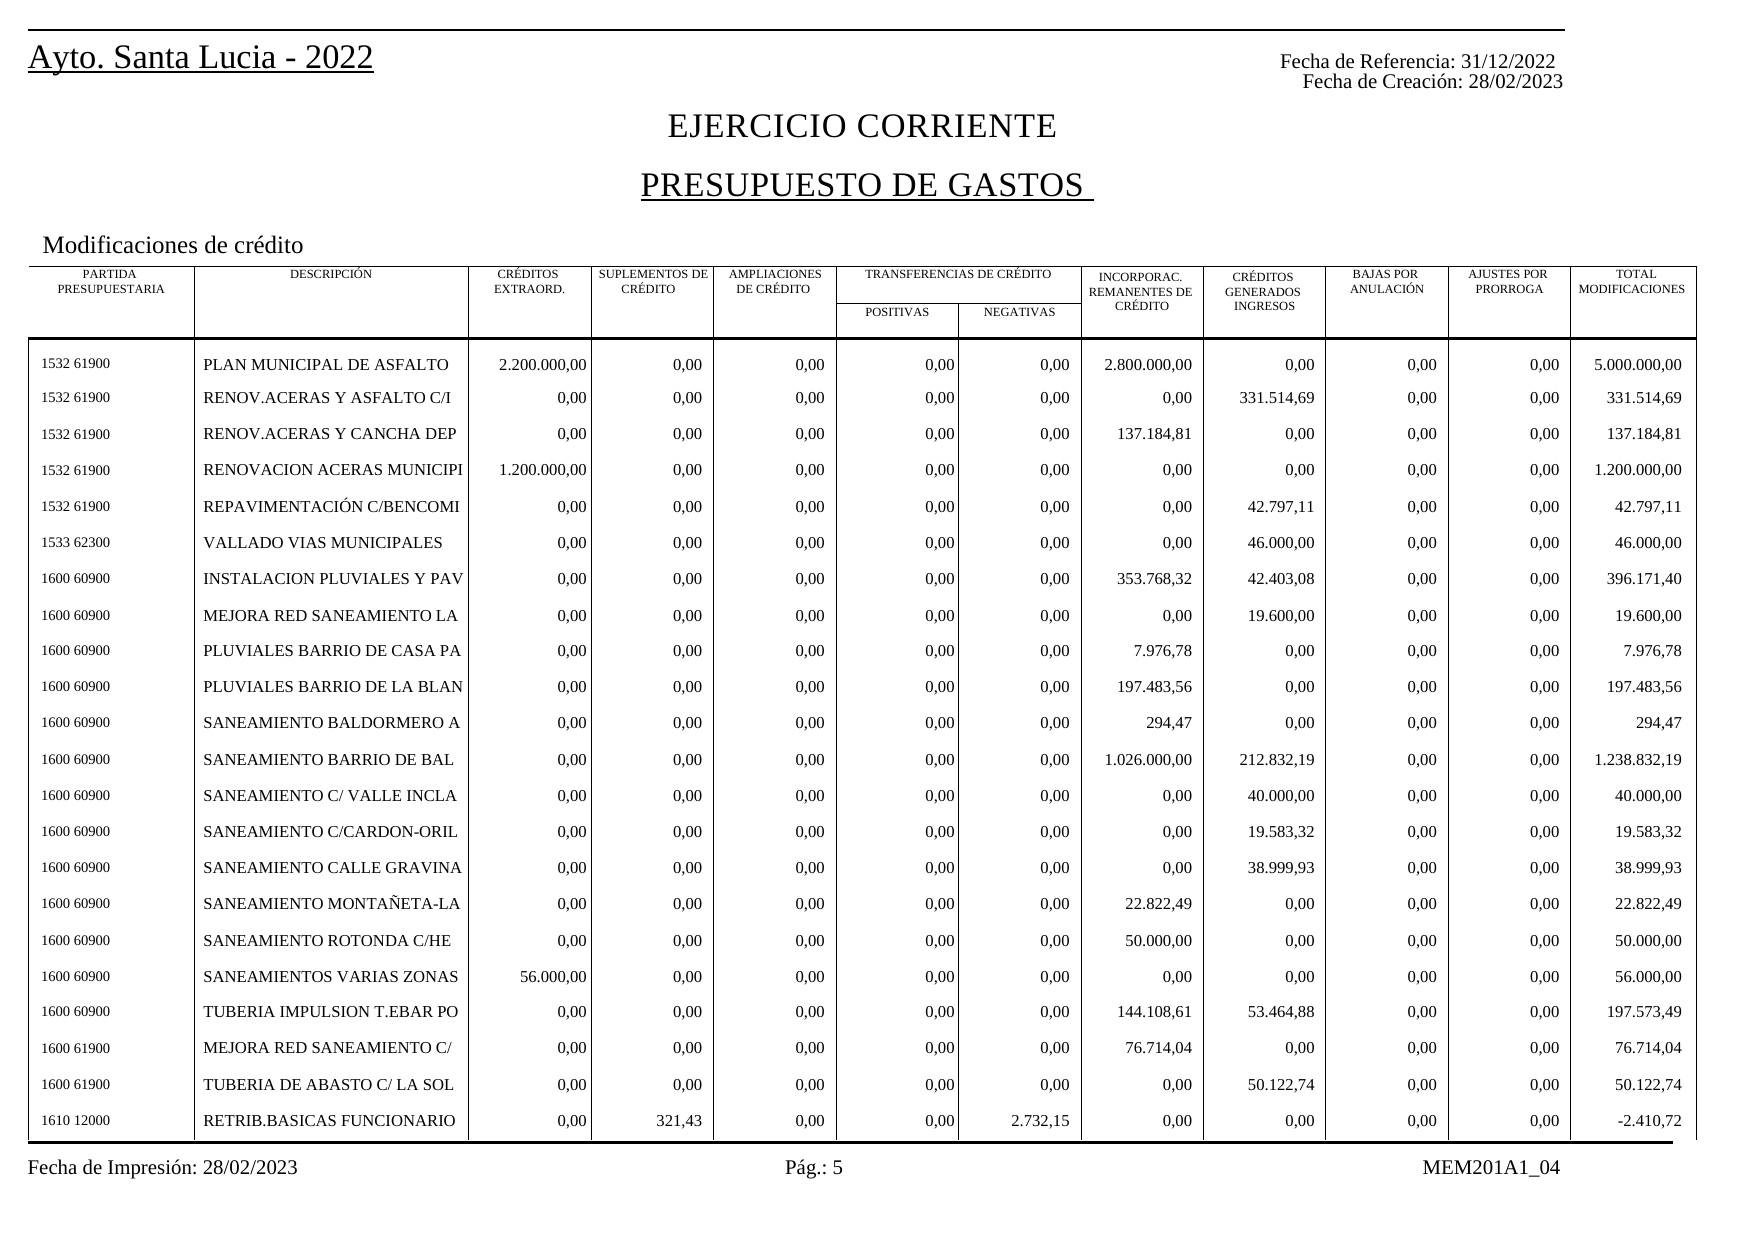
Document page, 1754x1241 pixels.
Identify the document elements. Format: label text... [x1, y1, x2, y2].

table_cell 0,00 [837, 524, 958, 560]
table_cell SANEAMIENTO MONTAÑETA-LA [195, 885, 468, 922]
table_cell 0,00 [592, 885, 713, 922]
table_cell 0,00 [1082, 596, 1203, 632]
table_cell TUBERIA IMPULSION T.EBAR PO [195, 994, 468, 1030]
table_cell 0,00 [1326, 849, 1448, 885]
table_header CRÉDITOS GENERADOS INGRESOS [1204, 267, 1325, 337]
table_cell 0,00 [959, 777, 1081, 813]
table_cell 0,00 [1449, 777, 1570, 813]
table_cell 0,00 [837, 1102, 958, 1140]
table_cell 0,00 [959, 849, 1081, 885]
table_cell 0,00 [1326, 705, 1448, 741]
table_cell 0,00 [1449, 416, 1570, 452]
table_cell 0,00 [714, 632, 836, 668]
table_cell 0,00 [1326, 596, 1448, 632]
table_cell 0,00 [959, 958, 1081, 993]
table_cell 2.732,15 [959, 1102, 1081, 1140]
table_cell 197.483,56 [1571, 669, 1696, 704]
table_cell 0,00 [1326, 994, 1448, 1030]
table_cell 0,00 [592, 416, 713, 452]
table_cell 0,00 [469, 379, 591, 416]
table_cell 0,00 [1204, 922, 1325, 957]
table_cell 46.000,00 [1571, 524, 1696, 560]
table_cell 0,00 [592, 813, 713, 849]
table_cell 0,00 [1204, 340, 1325, 379]
table_cell 0,00 [1449, 560, 1570, 596]
table_cell 1600 60900 [29, 777, 194, 813]
table_cell 42.797,11 [1204, 488, 1325, 523]
table_cell 0,00 [959, 416, 1081, 452]
table_cell 1.200.000,00 [469, 452, 591, 487]
table_cell 0,00 [714, 1066, 836, 1102]
table_cell 0,00 [1449, 596, 1570, 632]
table_cell 2.200.000,00 [469, 340, 591, 379]
table_cell 38.999,93 [1204, 849, 1325, 885]
table_cell SANEAMIENTO CALLE GRAVINA [195, 849, 468, 885]
table_header AJUSTES POR PRORROGA [1449, 267, 1570, 337]
table_cell 0,00 [1326, 777, 1448, 813]
table_cell 7.976,78 [1571, 632, 1696, 668]
table_cell 0,00 [469, 488, 591, 523]
table_cell 0,00 [714, 741, 836, 777]
table_cell RENOV.ACERAS Y CANCHA DEP [195, 416, 468, 452]
table_cell 396.171,40 [1571, 560, 1696, 596]
table_cell 42.797,11 [1571, 488, 1696, 523]
table_cell 1600 61900 [29, 1030, 194, 1066]
table_cell 0,00 [837, 596, 958, 632]
table_cell 1600 60900 [29, 560, 194, 596]
table_cell 19.600,00 [1571, 596, 1696, 632]
table_cell 1532 61900 [29, 340, 194, 379]
table_cell 0,00 [959, 741, 1081, 777]
table_cell 0,00 [1204, 885, 1325, 922]
table_cell 76.714,04 [1571, 1030, 1696, 1066]
table_header DESCRIPCIÓN [195, 267, 468, 337]
table_cell 1600 60900 [29, 705, 194, 741]
table_cell 0,00 [837, 632, 958, 668]
table_cell 0,00 [469, 632, 591, 668]
table_cell 0,00 [592, 524, 713, 560]
table_header BAJAS POR ANULACIÓN [1326, 267, 1448, 337]
table_cell 137.184,81 [1082, 416, 1203, 452]
table_cell 0,00 [959, 994, 1081, 1030]
table_cell 0,00 [1449, 452, 1570, 487]
table_header TRANSFERENCIAS DE CRÉDITO [837, 267, 1081, 303]
table_cell 144.108,61 [1082, 994, 1203, 1030]
table_cell POSITIVAS [837, 304, 958, 337]
table_cell 0,00 [837, 452, 958, 487]
table_cell 50.122,74 [1204, 1066, 1325, 1102]
table_cell 56.000,00 [1571, 958, 1696, 993]
table_cell 1600 60900 [29, 741, 194, 777]
table_cell 0,00 [714, 885, 836, 922]
table_cell 0,00 [1204, 452, 1325, 487]
table_cell 1600 60900 [29, 632, 194, 668]
table_cell 294,47 [1082, 705, 1203, 741]
table_cell 0,00 [1449, 922, 1570, 957]
table_cell 0,00 [1449, 958, 1570, 993]
table_cell 0,00 [714, 705, 836, 741]
table_cell MEJORA RED SANEAMIENTO C/ [195, 1030, 468, 1066]
table_cell 40.000,00 [1204, 777, 1325, 813]
table_cell 0,00 [959, 488, 1081, 523]
table_cell 0,00 [714, 849, 836, 885]
table_cell 0,00 [592, 958, 713, 993]
table_cell 0,00 [1082, 849, 1203, 885]
table_cell 0,00 [837, 340, 958, 379]
table_cell 0,00 [469, 885, 591, 922]
table_cell 0,00 [837, 705, 958, 741]
table_cell 1.238.832,19 [1571, 741, 1696, 777]
table_cell 0,00 [1449, 632, 1570, 668]
table_cell 0,00 [1204, 1102, 1325, 1140]
text EJERCICIO CORRIENTE [27, 108, 1697, 144]
table_cell 0,00 [1082, 488, 1203, 523]
table_cell 0,00 [592, 669, 713, 704]
table_cell 0,00 [714, 488, 836, 523]
table_cell 0,00 [1326, 1030, 1448, 1066]
table_cell RENOV.ACERAS Y ASFALTO C/I [195, 379, 468, 416]
table_cell TUBERIA DE ABASTO C/ LA SOL [195, 1066, 468, 1102]
text Modificaciones de crédito [42, 232, 1697, 258]
table_cell 0,00 [959, 340, 1081, 379]
table_cell 0,00 [469, 1030, 591, 1066]
table_cell NEGATIVAS [959, 304, 1081, 337]
table_cell 0,00 [959, 813, 1081, 849]
table_cell 0,00 [1082, 524, 1203, 560]
table_cell 0,00 [959, 379, 1081, 416]
table_cell 1.200.000,00 [1571, 452, 1696, 487]
table_cell 0,00 [592, 777, 713, 813]
table_cell 197.483,56 [1082, 669, 1203, 704]
table_cell 0,00 [959, 1030, 1081, 1066]
table_cell 0,00 [1326, 922, 1448, 957]
table_cell 0,00 [1449, 1030, 1570, 1066]
table_cell -2.410,72 [1571, 1102, 1696, 1140]
table_cell 42.403,08 [1204, 560, 1325, 596]
table_cell 0,00 [1082, 452, 1203, 487]
table_cell 1.026.000,00 [1082, 741, 1203, 777]
table_cell 0,00 [592, 849, 713, 885]
table_cell 0,00 [714, 560, 836, 596]
table_cell 0,00 [1449, 379, 1570, 416]
table_cell 5.000.000,00 [1571, 340, 1696, 379]
text PRESUPUESTO DE GASTOS [27, 167, 1697, 204]
table_cell 294,47 [1571, 705, 1696, 741]
table_cell 0,00 [1449, 340, 1570, 379]
table_cell 0,00 [837, 741, 958, 777]
table_cell 1600 60900 [29, 922, 194, 957]
table_cell 1600 60900 [29, 669, 194, 704]
table_cell 1600 60900 [29, 849, 194, 885]
table_cell 0,00 [714, 994, 836, 1030]
table_cell 0,00 [469, 922, 591, 957]
table_cell 137.184,81 [1571, 416, 1696, 452]
table_cell SANEAMIENTO ROTONDA C/HE [195, 922, 468, 957]
table_cell 0,00 [592, 488, 713, 523]
table_cell 0,00 [469, 813, 591, 849]
table_cell 0,00 [1204, 1030, 1325, 1066]
table_cell 0,00 [469, 777, 591, 813]
table_cell 50.000,00 [1571, 922, 1696, 957]
table_cell 1600 60900 [29, 958, 194, 993]
table_cell 0,00 [1204, 669, 1325, 704]
table_cell 46.000,00 [1204, 524, 1325, 560]
table_cell 331.514,69 [1571, 379, 1696, 416]
table_cell 1600 60900 [29, 596, 194, 632]
table_cell 0,00 [959, 1066, 1081, 1102]
table_cell 0,00 [1082, 777, 1203, 813]
table_cell 0,00 [1326, 488, 1448, 523]
table_cell 38.999,93 [1571, 849, 1696, 885]
table_cell 0,00 [837, 416, 958, 452]
table_cell 0,00 [837, 885, 958, 922]
table_cell 0,00 [714, 1102, 836, 1140]
table_cell 0,00 [1449, 741, 1570, 777]
table_cell 0,00 [959, 596, 1081, 632]
table_cell 0,00 [714, 340, 836, 379]
table_cell 0,00 [837, 813, 958, 849]
table_cell 0,00 [469, 669, 591, 704]
table_cell 22.822,49 [1571, 885, 1696, 922]
table_cell 0,00 [1326, 813, 1448, 849]
table_cell 0,00 [1326, 741, 1448, 777]
table_cell 40.000,00 [1571, 777, 1696, 813]
table_cell 0,00 [714, 1030, 836, 1066]
table_cell 0,00 [592, 560, 713, 596]
table_cell 0,00 [959, 524, 1081, 560]
table_cell 0,00 [714, 452, 836, 487]
table_cell 0,00 [1449, 705, 1570, 741]
table_cell 0,00 [592, 922, 713, 957]
table_cell 0,00 [469, 524, 591, 560]
table_cell 1533 62300 [29, 524, 194, 560]
table_cell 0,00 [469, 1066, 591, 1102]
table_cell 53.464,88 [1204, 994, 1325, 1030]
table_cell 353.768,32 [1082, 560, 1203, 596]
table_cell 0,00 [1326, 340, 1448, 379]
table_cell 0,00 [1449, 994, 1570, 1030]
table_cell 0,00 [1326, 1102, 1448, 1140]
table_cell 7.976,78 [1082, 632, 1203, 668]
table_cell 0,00 [1326, 1066, 1448, 1102]
table_cell 0,00 [1449, 669, 1570, 704]
table_cell 0,00 [1326, 524, 1448, 560]
table_cell 321,43 [592, 1102, 713, 1140]
table_cell 1610 12000 [29, 1102, 194, 1140]
table_cell RENOVACION ACERAS MUNICIPI [195, 452, 468, 487]
table_cell 0,00 [1082, 379, 1203, 416]
table_cell 0,00 [592, 994, 713, 1030]
table_cell 0,00 [592, 452, 713, 487]
table_cell 76.714,04 [1082, 1030, 1203, 1066]
table_cell 0,00 [714, 813, 836, 849]
table_cell 1600 60900 [29, 994, 194, 1030]
table_cell 0,00 [837, 560, 958, 596]
table_cell 0,00 [1326, 632, 1448, 668]
table_cell 0,00 [837, 994, 958, 1030]
table_cell 0,00 [1326, 669, 1448, 704]
table_cell 1532 61900 [29, 379, 194, 416]
table_cell 0,00 [592, 1030, 713, 1066]
table_cell 0,00 [837, 669, 958, 704]
table_cell 212.832,19 [1204, 741, 1325, 777]
table_cell 50.000,00 [1082, 922, 1203, 957]
table_cell 0,00 [714, 922, 836, 957]
table_cell 0,00 [1204, 958, 1325, 993]
table_cell 0,00 [592, 1066, 713, 1102]
table_cell RETRIB.BASICAS FUNCIONARIO [195, 1102, 468, 1140]
table_cell 0,00 [469, 1102, 591, 1140]
table_cell 197.573,49 [1571, 994, 1696, 1030]
text Fecha de Creación: 28/02/2023 [1302, 76, 1697, 91]
table_cell 0,00 [837, 777, 958, 813]
table_cell 0,00 [469, 994, 591, 1030]
table_cell 0,00 [1449, 488, 1570, 523]
table_cell 0,00 [1326, 416, 1448, 452]
table_cell 0,00 [1449, 813, 1570, 849]
table_cell 0,00 [592, 705, 713, 741]
table_cell 0,00 [1082, 1066, 1203, 1102]
table_cell 0,00 [837, 1030, 958, 1066]
table_header PARTIDA PRESUPUESTARIA [29, 267, 194, 337]
table_cell 0,00 [1326, 379, 1448, 416]
table_header CRÉDITOS EXTRAORD. [469, 267, 591, 337]
table_cell 0,00 [959, 560, 1081, 596]
table_cell 0,00 [1082, 1102, 1203, 1140]
table_cell 0,00 [1326, 958, 1448, 993]
table_cell REPAVIMENTACIÓN C/BENCOMI [195, 488, 468, 523]
table_cell 0,00 [1449, 1066, 1570, 1102]
table_cell 0,00 [592, 596, 713, 632]
table_cell PLAN MUNICIPAL DE ASFALTO [195, 340, 468, 379]
table_cell 0,00 [959, 452, 1081, 487]
table_cell 0,00 [837, 488, 958, 523]
table_cell 0,00 [1082, 813, 1203, 849]
table_cell 0,00 [1326, 560, 1448, 596]
table_cell 0,00 [959, 705, 1081, 741]
table_cell PLUVIALES BARRIO DE CASA PA [195, 632, 468, 668]
table_header AMPLIACIONES DE CRÉDITO [714, 267, 836, 337]
table_cell 0,00 [592, 741, 713, 777]
table_cell 0,00 [1449, 524, 1570, 560]
table_cell 0,00 [469, 705, 591, 741]
table_cell 0,00 [959, 669, 1081, 704]
table_cell 0,00 [1204, 416, 1325, 452]
table_cell 0,00 [959, 885, 1081, 922]
table_cell 0,00 [1326, 885, 1448, 922]
table_cell 0,00 [837, 379, 958, 416]
table_cell 19.583,32 [1204, 813, 1325, 849]
table_header INCORPORAC. REMANENTES DE CRÉDITO [1082, 267, 1203, 337]
table_cell 331.514,69 [1204, 379, 1325, 416]
table_cell 2.800.000,00 [1082, 340, 1203, 379]
table_cell 0,00 [714, 958, 836, 993]
table_cell 0,00 [1204, 632, 1325, 668]
table_cell 0,00 [1082, 958, 1203, 993]
table_cell 0,00 [714, 524, 836, 560]
table_cell SANEAMIENTOS VARIAS ZONAS [195, 958, 468, 993]
table_cell 0,00 [837, 958, 958, 993]
table_cell 0,00 [469, 596, 591, 632]
table_cell 50.122,74 [1571, 1066, 1696, 1102]
table_cell INSTALACION PLUVIALES Y PAV [195, 560, 468, 596]
table_cell 1532 61900 [29, 488, 194, 523]
table_cell 0,00 [469, 741, 591, 777]
table_cell 0,00 [469, 849, 591, 885]
table_cell 0,00 [837, 849, 958, 885]
table_cell 0,00 [592, 379, 713, 416]
table_cell 0,00 [959, 922, 1081, 957]
table_cell 0,00 [837, 922, 958, 957]
table_cell MEJORA RED SANEAMIENTO LA [195, 596, 468, 632]
table_cell 19.600,00 [1204, 596, 1325, 632]
table_cell 56.000,00 [469, 958, 591, 993]
table_cell 0,00 [1204, 705, 1325, 741]
text Ayto. Santa Lucia - 2022 Fecha de Referencia: 31/12/2022 [27, 40, 1697, 76]
table_cell 0,00 [1449, 885, 1570, 922]
table_cell 0,00 [714, 379, 836, 416]
text Fecha de Impresión: 28/02/2023 Pág.: 5 MEM201A1_04 [27, 1156, 1697, 1179]
table_header TOTAL MODIFICACIONES [1571, 267, 1696, 337]
table_cell 1532 61900 [29, 416, 194, 452]
table_cell 0,00 [959, 632, 1081, 668]
table_cell PLUVIALES BARRIO DE LA BLAN [195, 669, 468, 704]
table_cell SANEAMIENTO BARRIO DE BAL [195, 741, 468, 777]
table_cell 1600 61900 [29, 1066, 194, 1102]
table_cell 0,00 [714, 596, 836, 632]
table_cell VALLADO VIAS MUNICIPALES [195, 524, 468, 560]
table_cell 0,00 [1449, 849, 1570, 885]
table_cell 1600 60900 [29, 885, 194, 922]
table_cell 0,00 [1326, 452, 1448, 487]
table_cell 0,00 [714, 416, 836, 452]
table_cell 0,00 [592, 340, 713, 379]
table_cell 0,00 [714, 669, 836, 704]
table_cell 1532 61900 [29, 452, 194, 487]
table_cell 0,00 [714, 777, 836, 813]
table_cell 22.822,49 [1082, 885, 1203, 922]
table_cell 19.583,32 [1571, 813, 1696, 849]
table_cell SANEAMIENTO C/ VALLE INCLA [195, 777, 468, 813]
table_cell 0,00 [592, 632, 713, 668]
table_cell SANEAMIENTO BALDORMERO A [195, 705, 468, 741]
table_cell 0,00 [469, 416, 591, 452]
table_header SUPLEMENTOS DE CRÉDITO [592, 267, 713, 337]
table_cell SANEAMIENTO C/CARDON-ORIL [195, 813, 468, 849]
table_cell 0,00 [469, 560, 591, 596]
table_cell 1600 60900 [29, 813, 194, 849]
table_cell 0,00 [837, 1066, 958, 1102]
table_cell 0,00 [1449, 1102, 1570, 1140]
